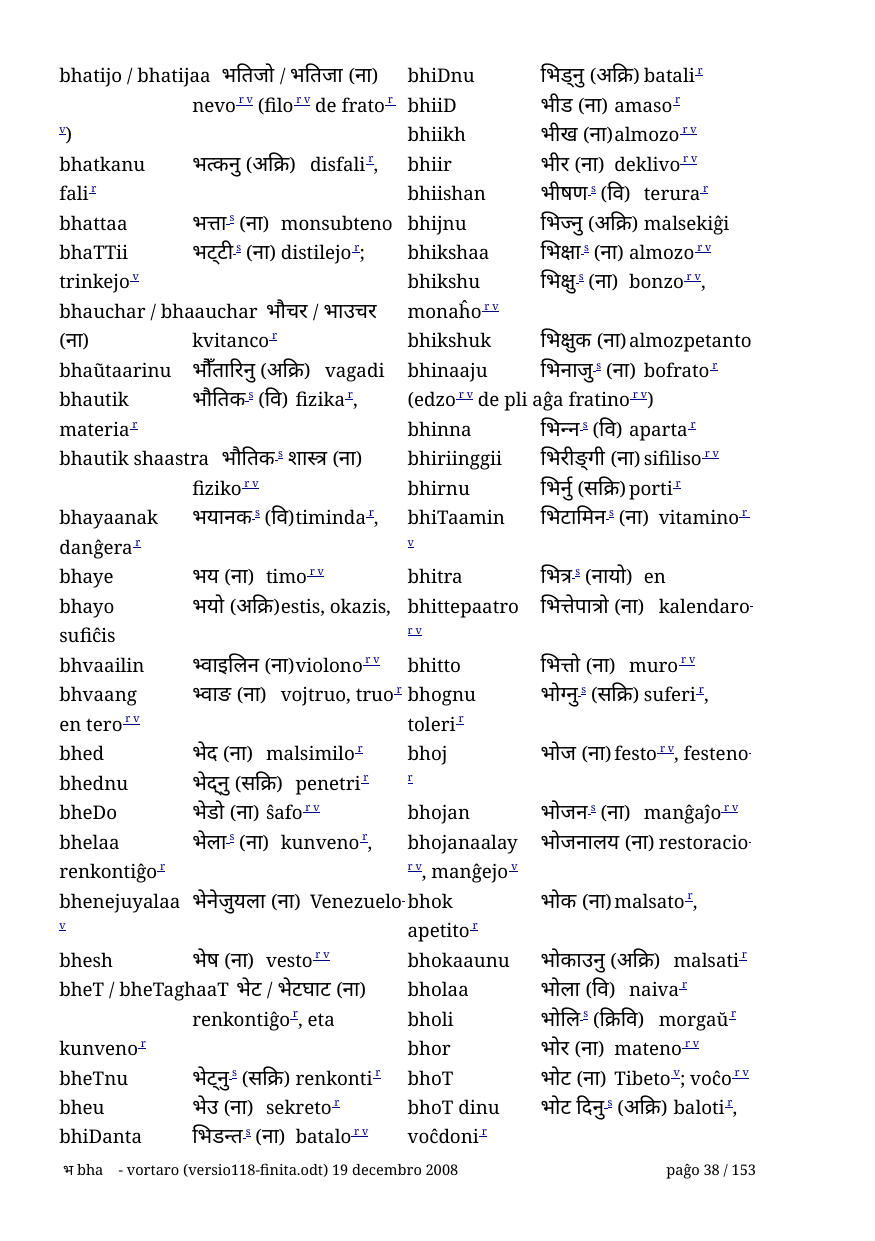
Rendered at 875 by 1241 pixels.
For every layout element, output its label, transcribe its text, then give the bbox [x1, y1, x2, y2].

text bhayo भयो (अक्रि) estis, okazis, sufiĉis [59, 590, 407, 649]
text bhognu भोग्नु s (सक्रि) suferi r, toleri r [407, 678, 756, 737]
text bhikshaa भिक्षा s (ना) almozo r v [407, 236, 756, 265]
text bhelaa भेला s (ना) kunveno r, renkontiĝo r [59, 826, 407, 884]
text bhiir भीर (ना) deklivo r v [407, 147, 756, 177]
text bhitto भित्तो (ना) muro r v [407, 649, 756, 678]
text bhaTTii भट्टी s (ना) distilejo r; trinkejo v [59, 236, 407, 295]
text bhiDanta भिडन्त s (ना) batalo r v [59, 1120, 407, 1150]
text bhatkanu भत्कनु (अक्रि) disfali r, fali r [59, 147, 407, 206]
text bhesh भेष (ना) vesto r v [59, 943, 407, 973]
text bhiikh भीख (ना) almozo r v [407, 118, 756, 147]
text bheT / bheTaghaaT भेट / भेटघाट (ना) renkontiĝo r, eta kunveno r [59, 973, 407, 1061]
text bhauchar / bhaauchar भौचर / भाउचर (ना) kvitanco r [59, 295, 407, 354]
text bhojanaalay भोजनालय (ना) restoracio r v, manĝejo v [407, 826, 756, 884]
text bhikshu भिक्षु s (ना) bonzo r v, monaĥo r v [407, 265, 756, 324]
text bhed भेद (ना) malsimilo r [59, 737, 407, 767]
text bholaa भोला (वि) naiva r [407, 973, 756, 1002]
text bhojan भोजन s (ना) manĝaĵo r v [407, 796, 756, 826]
text bhitra भित्र s (नायो) en [407, 560, 756, 590]
text bhvaang भ्वाङ (ना) vojtruo, truo r en tero r v [59, 678, 407, 737]
text bhaũtaarinu भौँतारिनु (अक्रि) vagadi [59, 354, 407, 383]
text bhaye भय (ना) timo r v [59, 560, 407, 590]
text bhiDnu भिड्नु (अक्रि) batali r [407, 59, 756, 88]
text bhautik भौतिक s (वि) fizika r, materia r [59, 383, 407, 442]
text bhiiD भीड (ना) amaso r [407, 88, 756, 118]
text bhenejuyalaa भेनेजुयला (ना) Venezuelo v [59, 884, 407, 943]
text bhiriinggii भिरीङ्गी (ना) sifiliso r v [407, 442, 756, 472]
text bhoT dinu भोट दिनु s (अक्रि) baloti r, voĉdoni r [407, 1091, 756, 1150]
text bhor भोर (ना) mateno r v [407, 1032, 756, 1061]
text bhinna भिन्न s (वि) aparta r [407, 413, 756, 442]
text bhvaailin भ्वाइलिन (ना) violono r v [59, 649, 407, 678]
text bheDo भेडो (ना) ŝafo r v [59, 796, 407, 826]
text bhayaanak भयानक s (वि) timinda r, danĝera r [59, 501, 407, 560]
text bhattaa भत्ता s (ना) monsubteno [59, 206, 407, 236]
text bhok भोक (ना) malsato r, apetito r [407, 884, 756, 943]
text bholi भोलि s (क्रिवि) morgaŭ r [407, 1002, 756, 1032]
text bhittepaatro भित्तेपात्रो (ना) kalendaro r v [407, 590, 756, 649]
text bhednu भेद्‌नु (सक्रि) penetri r [59, 767, 407, 796]
text bhokaaunu भोकाउनु (अक्रि) malsati r [407, 943, 756, 973]
text bhinaaju भिनाजु s (ना) bofrato r (edzo r v de pli aĝa fratino r v) [407, 354, 756, 413]
text bhijnu भिज्नु (अक्रि) malsekiĝi [407, 206, 756, 236]
text bhiishan भीषण s (वि) terura r [407, 177, 756, 206]
text bheu भेउ (ना) sekreto r [59, 1091, 407, 1120]
text bhikshuk भिक्षुक (ना) almozpetanto [407, 324, 756, 354]
text bhautik shaastra भौतिक s शास्त्र (ना) fiziko r v [59, 442, 407, 501]
text bheTnu भेट्नु s (सक्रि) renkonti r [59, 1061, 407, 1091]
text bhoj भोज (ना) festo r v, festeno r [407, 737, 756, 796]
text bhiTaamin भिटामिन s (ना) vitamino r v [407, 501, 756, 560]
text bhoT भोट (ना) Tibeto v; voĉo r v [407, 1061, 756, 1091]
text bhatijo / bhatijaa भतिजो / भतिजा (ना) nevo r v (filo r v de frato r v) [59, 59, 407, 147]
text bhirnu भिर्नु (सक्रि) porti r [407, 472, 756, 501]
